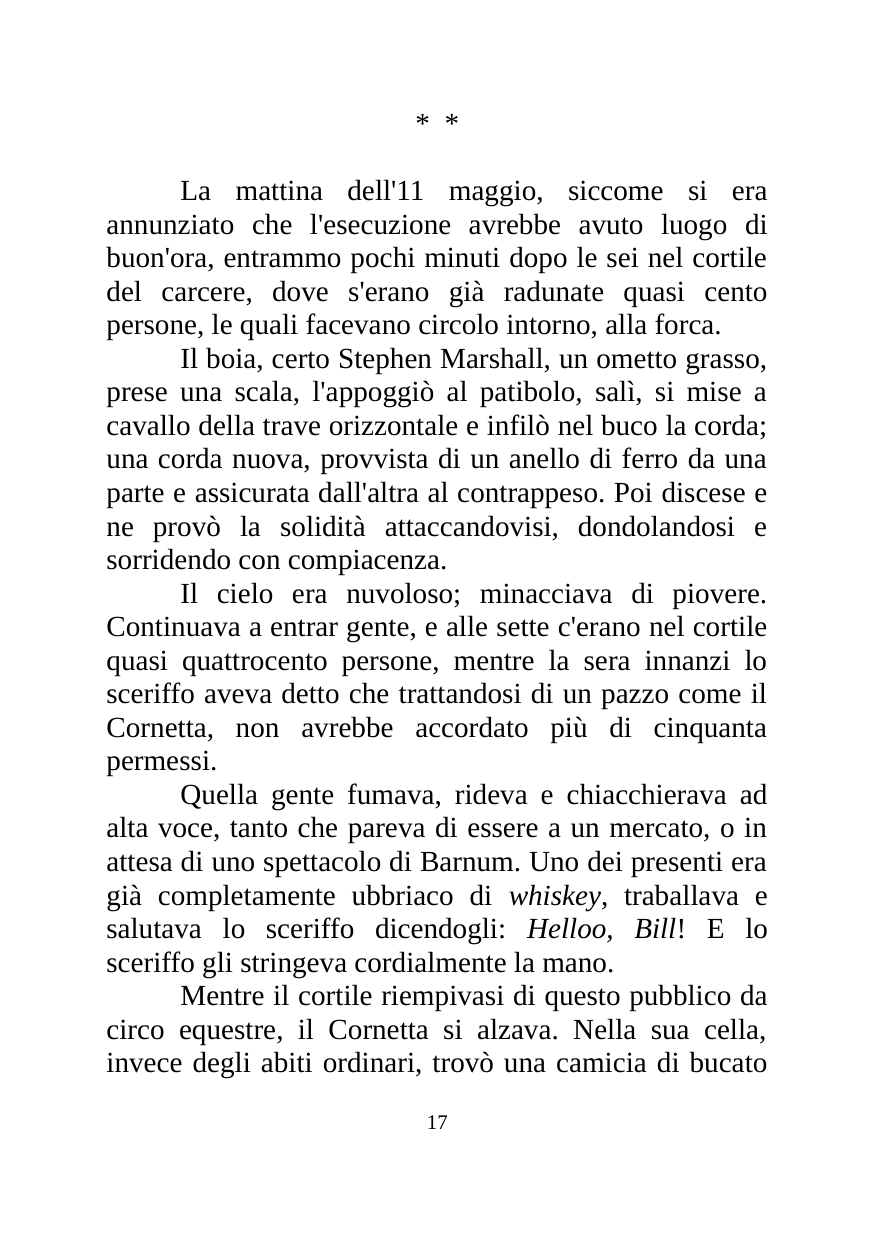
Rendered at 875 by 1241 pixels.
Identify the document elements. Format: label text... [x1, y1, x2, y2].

text Quella gente fumava, rideva e chiacchierava ad alta voce, tanto che pareva di essere a un mercato, o in attesa di uno spettacolo di Barnum. Uno dei presenti era già completamente ubbriaco di whiskey, traballava e salutava lo sceriffo dicendogli: Helloo, Bill! E lo sceriffo gli stringeva cordialmente la mano. [106, 777, 768, 978]
text Mentre il cortile riempivasi di questo pubblico da circo equestre, il Cornetta si alzava. Nella sua cella, invece degli abiti ordinari, trovò una camicia di bucato [106, 978, 768, 1079]
text Il cielo era nuvoloso; minacciava di piovere. Continuava a entrar gente, e alle sette c'erano nel cortile quasi quattrocento persone, mentre la sera innanzi lo sceriffo aveva detto che trattandosi di un pazzo come il Cornetta, non avrebbe accordato più di cinquanta permessi. [106, 576, 768, 777]
text La mattina dell'11 maggio, siccome si era annunziato che l'esecuzione avrebbe avuto luogo di buon'ora, entrammo pochi minuti dopo le sei nel cortile del carcere, dove s'erano già radunate quasi cento persone, le quali facevano circolo intorno, alla forca. [106, 173, 768, 341]
text * * [106, 106, 768, 140]
text Il boia, certo Stephen Marshall, un ometto grasso, prese una scala, l'appoggiò al patibolo, salì, si mise a cavallo della trave orizzontale e infilò nel buco la corda; una corda nuova, provvista di un anello di ferro da una parte e assicurata dall'altra al contrappeso. Poi discese e ne provò la solidità attaccandovisi, dondolandosi e sorridendo con compiacenza. [106, 341, 768, 576]
